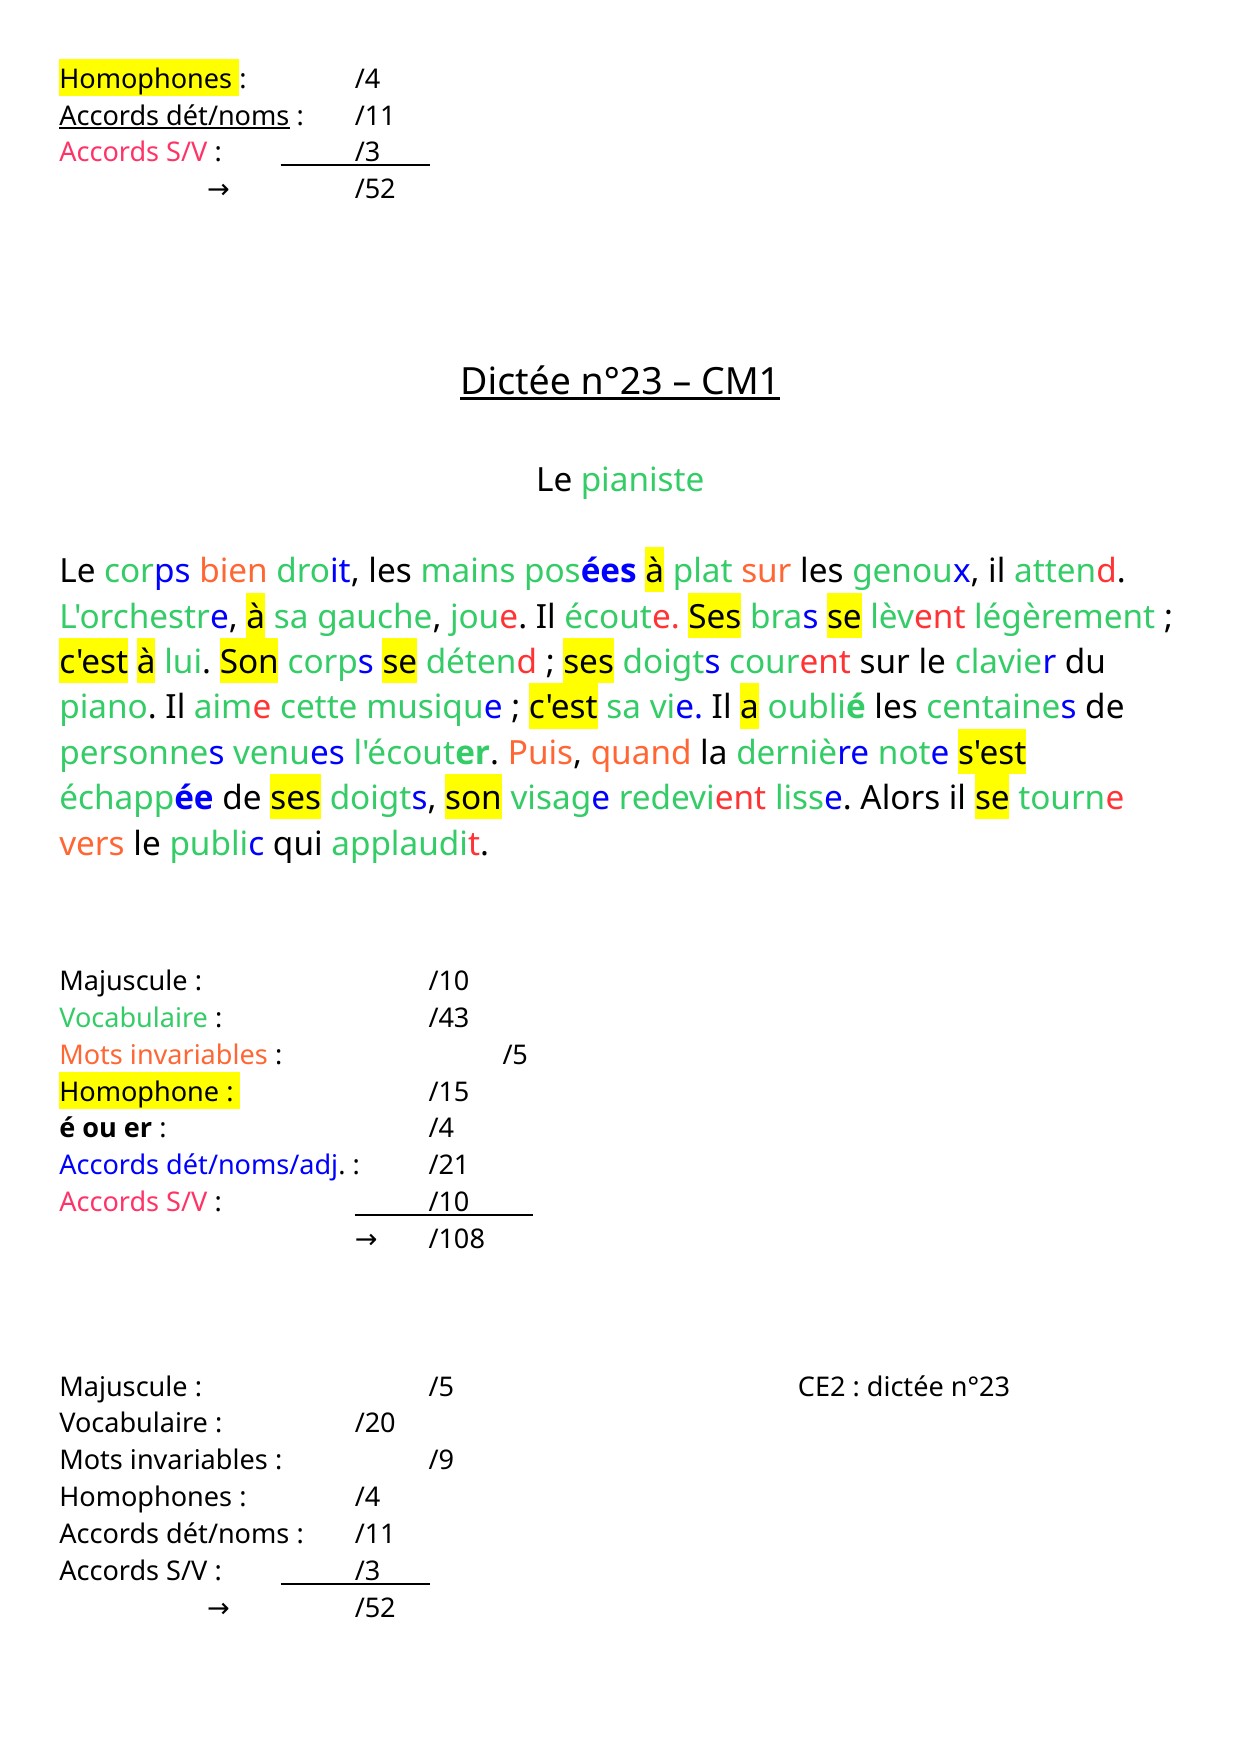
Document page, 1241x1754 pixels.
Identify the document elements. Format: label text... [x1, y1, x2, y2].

text Majuscule : /10 [59, 961, 1181, 998]
text Le corps bien droit, les mains posées à plat sur les genoux, il attend. L'orchestre, à sa gauche, joue. Il écoute. Ses bras se lèvent légèrement ; c'est à lui. Son corps se détend ; ses doigts courent sur le clavier du piano. Il aime cette musique ; c'est sa vie. Il a oublié les centaines de personnes venues l'écouter. Puis, quand la dernière note s'est échappée de ses doigts, son visage redevient lisse. Alors il se tourne vers le public qui applaudit. [59, 547, 1181, 865]
text Le pianiste [59, 456, 1181, 502]
text Majuscule : /5 CE2 : dictée n°23 [59, 1367, 1181, 1404]
text Accords dét/noms/adj. : /21 [59, 1146, 1181, 1183]
text → /52 [59, 1588, 1181, 1625]
text Vocabulaire : /43 [59, 998, 1181, 1035]
text Homophones : /4 [59, 1478, 1181, 1514]
text Accords S/V : /3 [59, 133, 1181, 170]
text Mots invariables : /9 [59, 1441, 1181, 1478]
text Mots invariables : /5 [59, 1035, 1181, 1072]
text Vocabulaire : /20 [59, 1404, 1181, 1441]
text Accords dét/noms : /11 [59, 96, 1181, 133]
text Homophone : /15 [59, 1072, 1181, 1109]
text Homophones : /4 [59, 59, 1181, 96]
text Accords S/V : /3 [59, 1551, 1181, 1588]
text Accords S/V : /10 [59, 1183, 1181, 1219]
text Accords dét/noms : /11 [59, 1514, 1181, 1551]
text é ou er : /4 [59, 1109, 1181, 1146]
text Dictée n°23 – CM1 [59, 354, 1181, 405]
text → /52 [59, 170, 1181, 207]
text → /108 [59, 1219, 1181, 1256]
